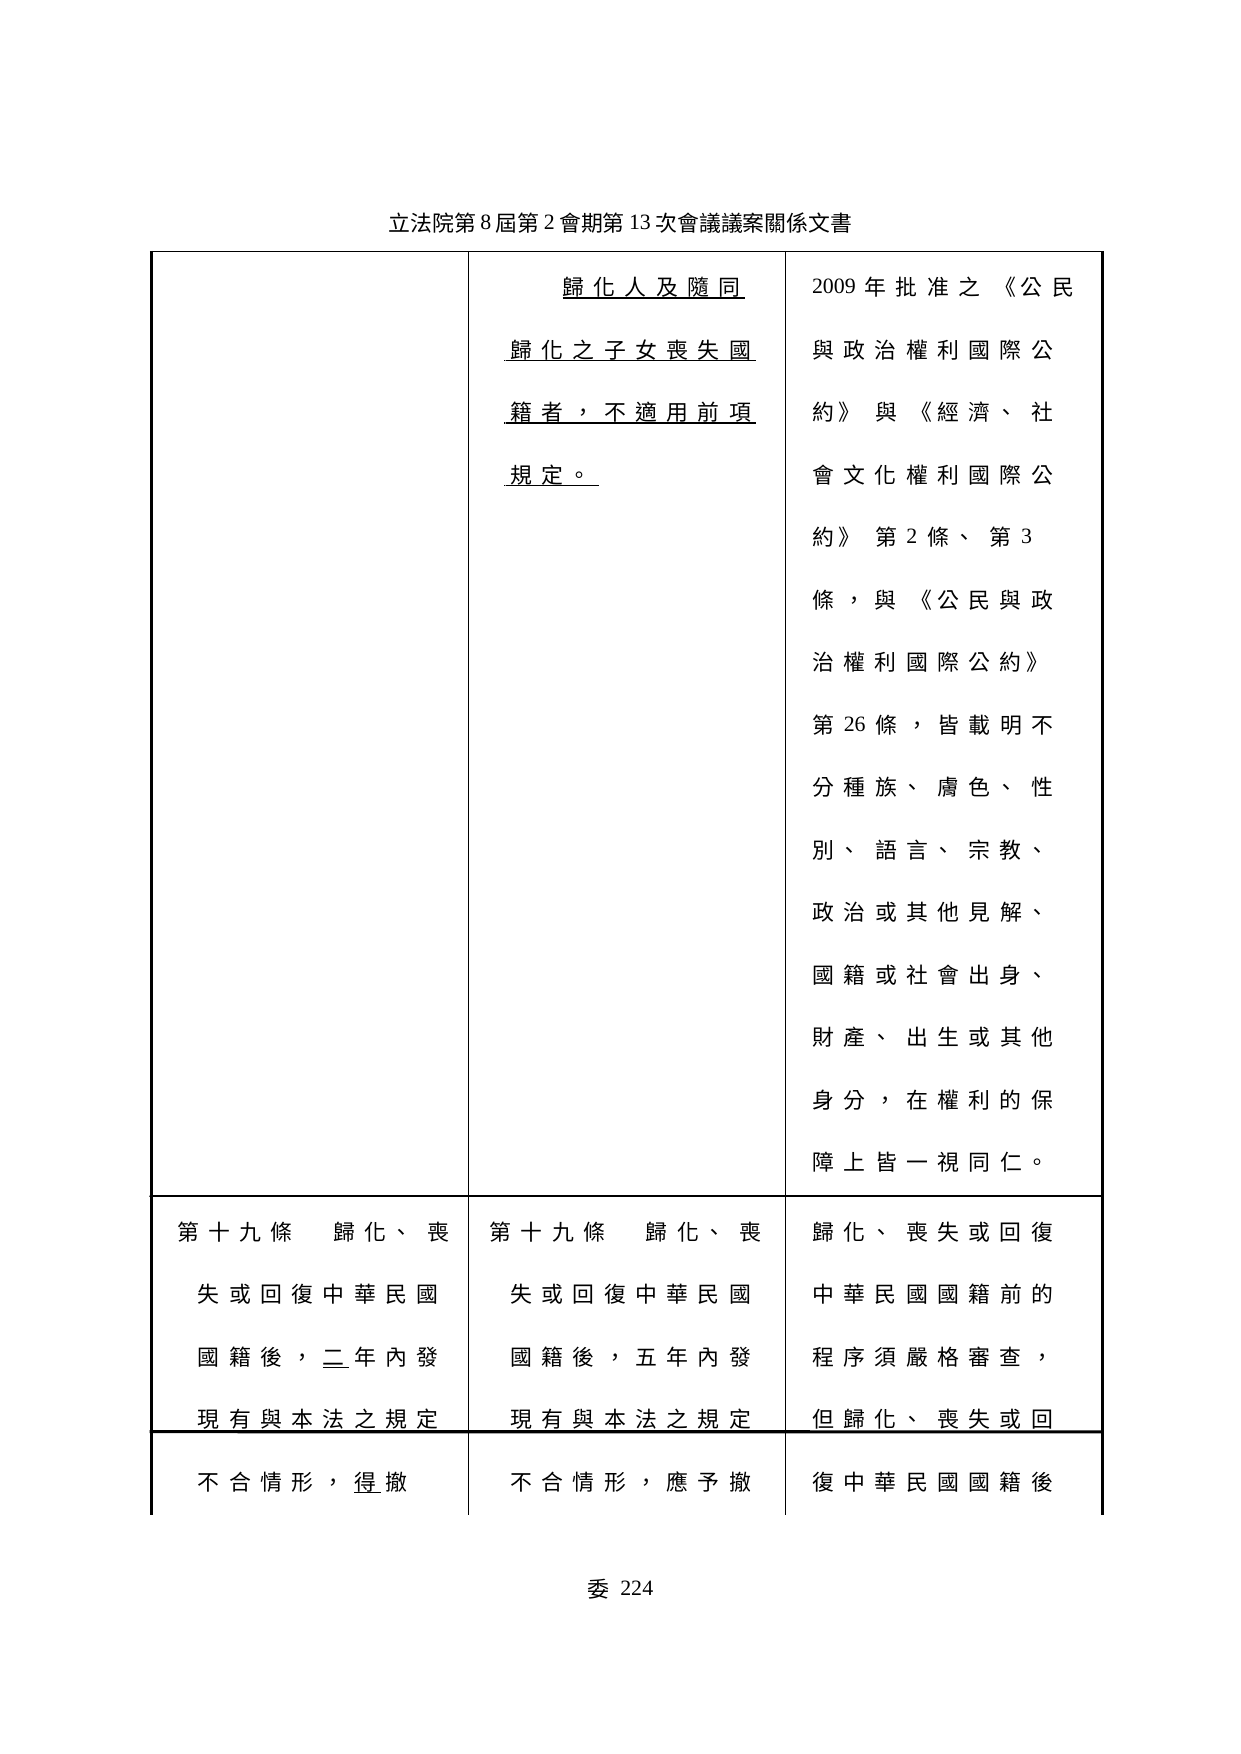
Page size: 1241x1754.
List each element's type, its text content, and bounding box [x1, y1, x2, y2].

table_cell 復中華民國國籍後 [786, 1434, 1101, 1514]
table_cell 2009年批准之《公民與政治權利國際公約》與《經濟、社會文化權利國際公約》第2條、第3條，與《公民與政治權利國際公約》第26條，皆載明不分種族、膚色、性別、語言、宗教、政治或其他見解、國籍或社會出身、財產、出生或其他身分，在權利的保障上皆一視同仁。 [786, 252, 1101, 1195]
table_cell 第十九條 歸化、喪失或回復中華民國國籍後，五年內發現有與本法之規定 [469, 1197, 785, 1430]
table_cell 不合情形，得撤 [153, 1434, 468, 1514]
table_cell 歸化、喪失或回復中華民國國籍前的程序須嚴格審查，但歸化、喪失或回 [786, 1197, 1101, 1430]
table_cell 第十九條 歸化、喪失或回復中華民國國籍後，二年內發現有與本法之規定 [153, 1197, 468, 1430]
table_cell 不合情形，應予撤 [469, 1434, 785, 1514]
table_cell 歸化人及隨同歸化之子女喪失國籍者，不適用前項規定。 [469, 252, 785, 1195]
table_cell [153, 252, 468, 1195]
